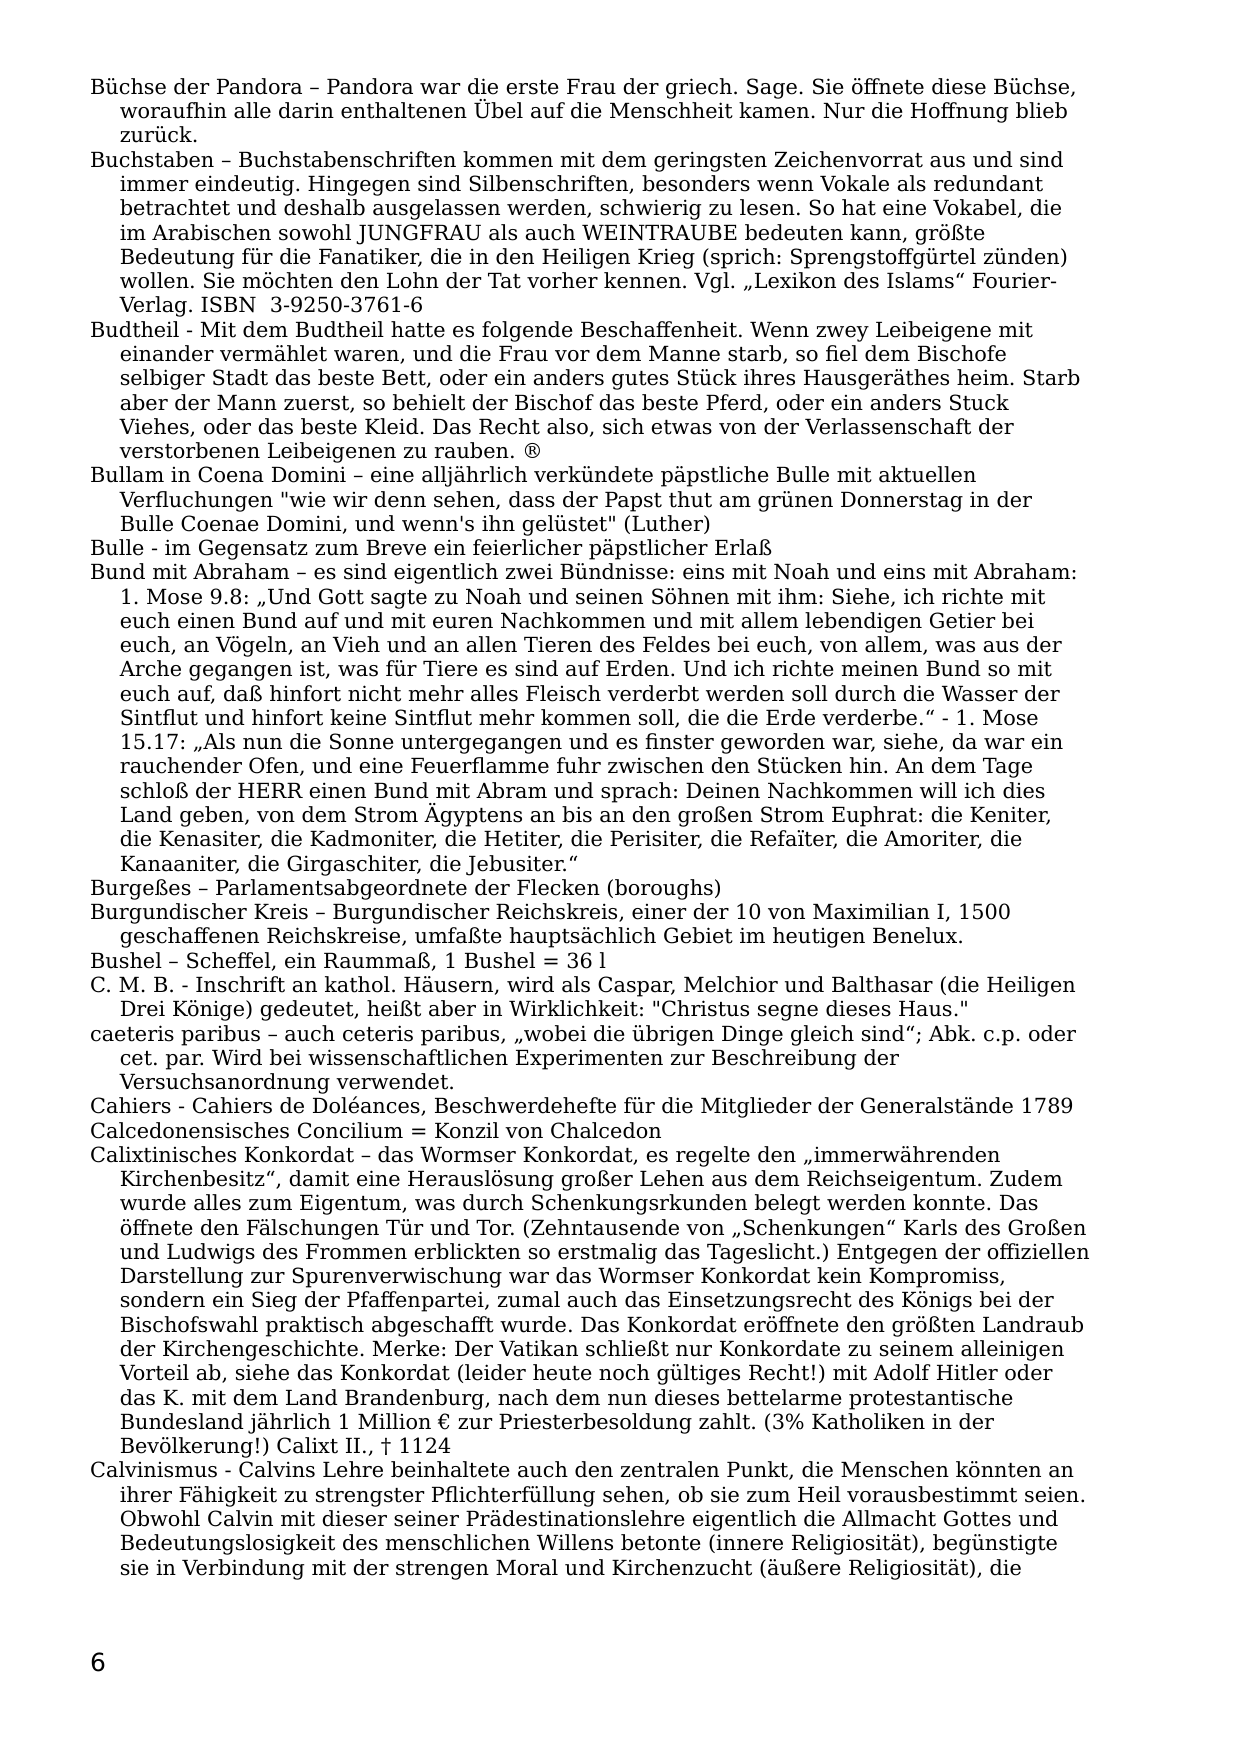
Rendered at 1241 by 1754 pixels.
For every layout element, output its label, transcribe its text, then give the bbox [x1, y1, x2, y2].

text Buchstaben – Buchstabenschriften kommen mit dem geringsten Zeichenvorrat aus und sind immer eindeutig. Hingegen sind Silbenschriften, besonders wenn Vokale als redundant betrachtet und deshalb ausgelassen werden, schwierig zu lesen. So hat eine Vokabel, die im Arabischen sowohl JUNGFRAU als auch WEINTRAUBE bedeuten kann, größte Bedeutung für die Fanatiker, die in den Heiligen Krieg (sprich: Sprengstoffgürtel zünden) wollen. Sie möchten den Lohn der Tat vorher kennen. Vgl. „Lexikon des Islams“ Fourier-Verlag. ISBN 3-9250-3761-6 [90, 148, 1091, 318]
text Cahiers - Cahiers de Doléances, Beschwerdehefte für die Mitglieder der Generalstände 1789 [90, 1094, 1091, 1119]
text Burgeßes – Parlamentsabgeordnete der Flecken (boroughs) [90, 876, 1091, 900]
text Bullam in Coena Domini – eine alljährlich verkündete päpstliche Bulle mit aktuellen Verfluchungen "wie wir denn sehen, dass der Papst thut am grünen Donnerstag in der Bulle Coenae Domini, und wenn's ihn gelüstet" (Luther) [90, 463, 1091, 536]
text Burgundischer Kreis – Burgundischer Reichskreis, einer der 10 von Maximilian I, 1500 geschaffenen Reichskreise, umfaßte hauptsächlich Gebiet im heutigen Benelux. [90, 900, 1091, 949]
text C. M. B. - Inschrift an kathol. Häusern, wird als Caspar, Melchior und Balthasar (die Heiligen Drei Könige) gedeutet, heißt aber in Wirklichkeit: "Christus segne dieses Haus." [90, 973, 1091, 1022]
text Calcedonensisches Concilium = Konzil von Chalcedon [90, 1119, 1091, 1143]
text Calvinismus - Calvins Lehre beinhaltete auch den zentralen Punkt, die Menschen könnten an ihrer Fähigkeit zu strengster Pflichterfüllung sehen, ob sie zum Heil vorausbestimmt seien. Obwohl Calvin mit dieser seiner Prädestinationslehre eigentlich die Allmacht Gottes und Bedeutungslosigkeit des menschlichen Willens betonte (innere Religiosität), begünstigte sie in Verbindung mit der strengen Moral und Kirchenzucht (äußere Religiosität), die [90, 1458, 1091, 1580]
text Budtheil - Mit dem Budtheil hatte es folgende Beschaffenheit. Wenn zwey Leibeigene mit einander vermählet waren, und die Frau vor dem Manne starb, so fiel dem Bischofe selbiger Stadt das beste Bett, oder ein anders gutes Stück ihres Hausgeräthes heim. Starb aber der Mann zuerst, so behielt der Bischof das beste Pferd, oder ein anders Stuck Viehes, oder das beste Kleid. Das Recht also, sich etwas von der Verlassenschaft der verstorbenen Leibeigenen zu rauben. ® [90, 318, 1091, 463]
text caeteris paribus – auch ceteris paribus, „wobei die übrigen Dinge gleich sind“; Abk. c.p. oder cet. par. Wird bei wissenschaftlichen Experimenten zur Beschreibung der Versuchsanordnung verwendet. [90, 1022, 1091, 1094]
text Bushel – Scheffel, ein Raummaß, 1 Bushel = 36 l [90, 949, 1091, 973]
text Büchse der Pandora – Pandora war die erste Frau der griech. Sage. Sie öffnete diese Büchse, woraufhin alle darin enthaltenen Übel auf die Menschheit kamen. Nur die Hoffnung blieb zurück. [90, 75, 1091, 148]
text Calixtinisches Konkordat – das Wormser Konkordat, es regelte den „immerwährenden Kirchenbesitz“, damit eine Herauslösung großer Lehen aus dem Reichseigentum. Zudem wurde alles zum Eigentum, was durch Schenkungsrkunden belegt werden konnte. Das öffnete den Fälschungen Tür und Tor. (Zehntausende von „Schenkungen“ Karls des Großen und Ludwigs des Frommen erblickten so erstmalig das Tageslicht.) Entgegen der offiziellen Darstellung zur Spurenverwischung war das Wormser Konkordat kein Kompromiss, sondern ein Sieg der Pfaffenpartei, zumal auch das Einsetzungsrecht des Königs bei der Bischofswahl praktisch abgeschafft wurde. Das Konkordat eröffnete den größten Landraub der Kirchengeschichte. Merke: Der Vatikan schließt nur Konkordate zu seinem alleinigen Vorteil ab, siehe das Konkordat (leider heute noch gültiges Recht!) mit Adolf Hitler oder das K. mit dem Land Brandenburg, nach dem nun dieses bettelarme protestantische Bundesland jährlich 1 Million € zur Priesterbesoldung zahlt. (3% Katholiken in der Bevölkerung!) Calixt II., † 1124 [90, 1143, 1091, 1458]
text Bund mit Abraham – es sind eigentlich zwei Bündnisse: eins mit Noah und eins mit Abraham: 1. Mose 9.8: „Und Gott sagte zu Noah und seinen Söhnen mit ihm: Siehe, ich richte mit euch einen Bund auf und mit euren Nachkommen und mit allem lebendigen Getier bei euch, an Vögeln, an Vieh und an allen Tieren des Feldes bei euch, von allem, was aus der Arche gegangen ist, was für Tiere es sind auf Erden. Und ich richte meinen Bund so mit euch auf, daß hinfort nicht mehr alles Fleisch verderbt werden soll durch die Wasser der Sintflut und hinfort keine Sintflut mehr kommen soll, die die Erde verderbe.“ - 1. Mose 15.17: „Als nun die Sonne untergegangen und es finster geworden war, siehe, da war ein rauchender Ofen, und eine Feuerflamme fuhr zwischen den Stücken hin. An dem Tage schloß der HERR einen Bund mit Abram und sprach: Deinen Nachkommen will ich dies Land geben, von dem Strom Ägyptens an bis an den großen Strom Euphrat: die Keniter, die Kenasiter, die Kadmoniter, die Hetiter, die Perisiter, die Refaïter, die Amoriter, die Kanaaniter, die Girgaschiter, die Jebusiter.“ [90, 560, 1091, 876]
text Bulle - im Gegensatz zum Breve ein feierlicher päpstlicher Erlaß [90, 536, 1091, 560]
